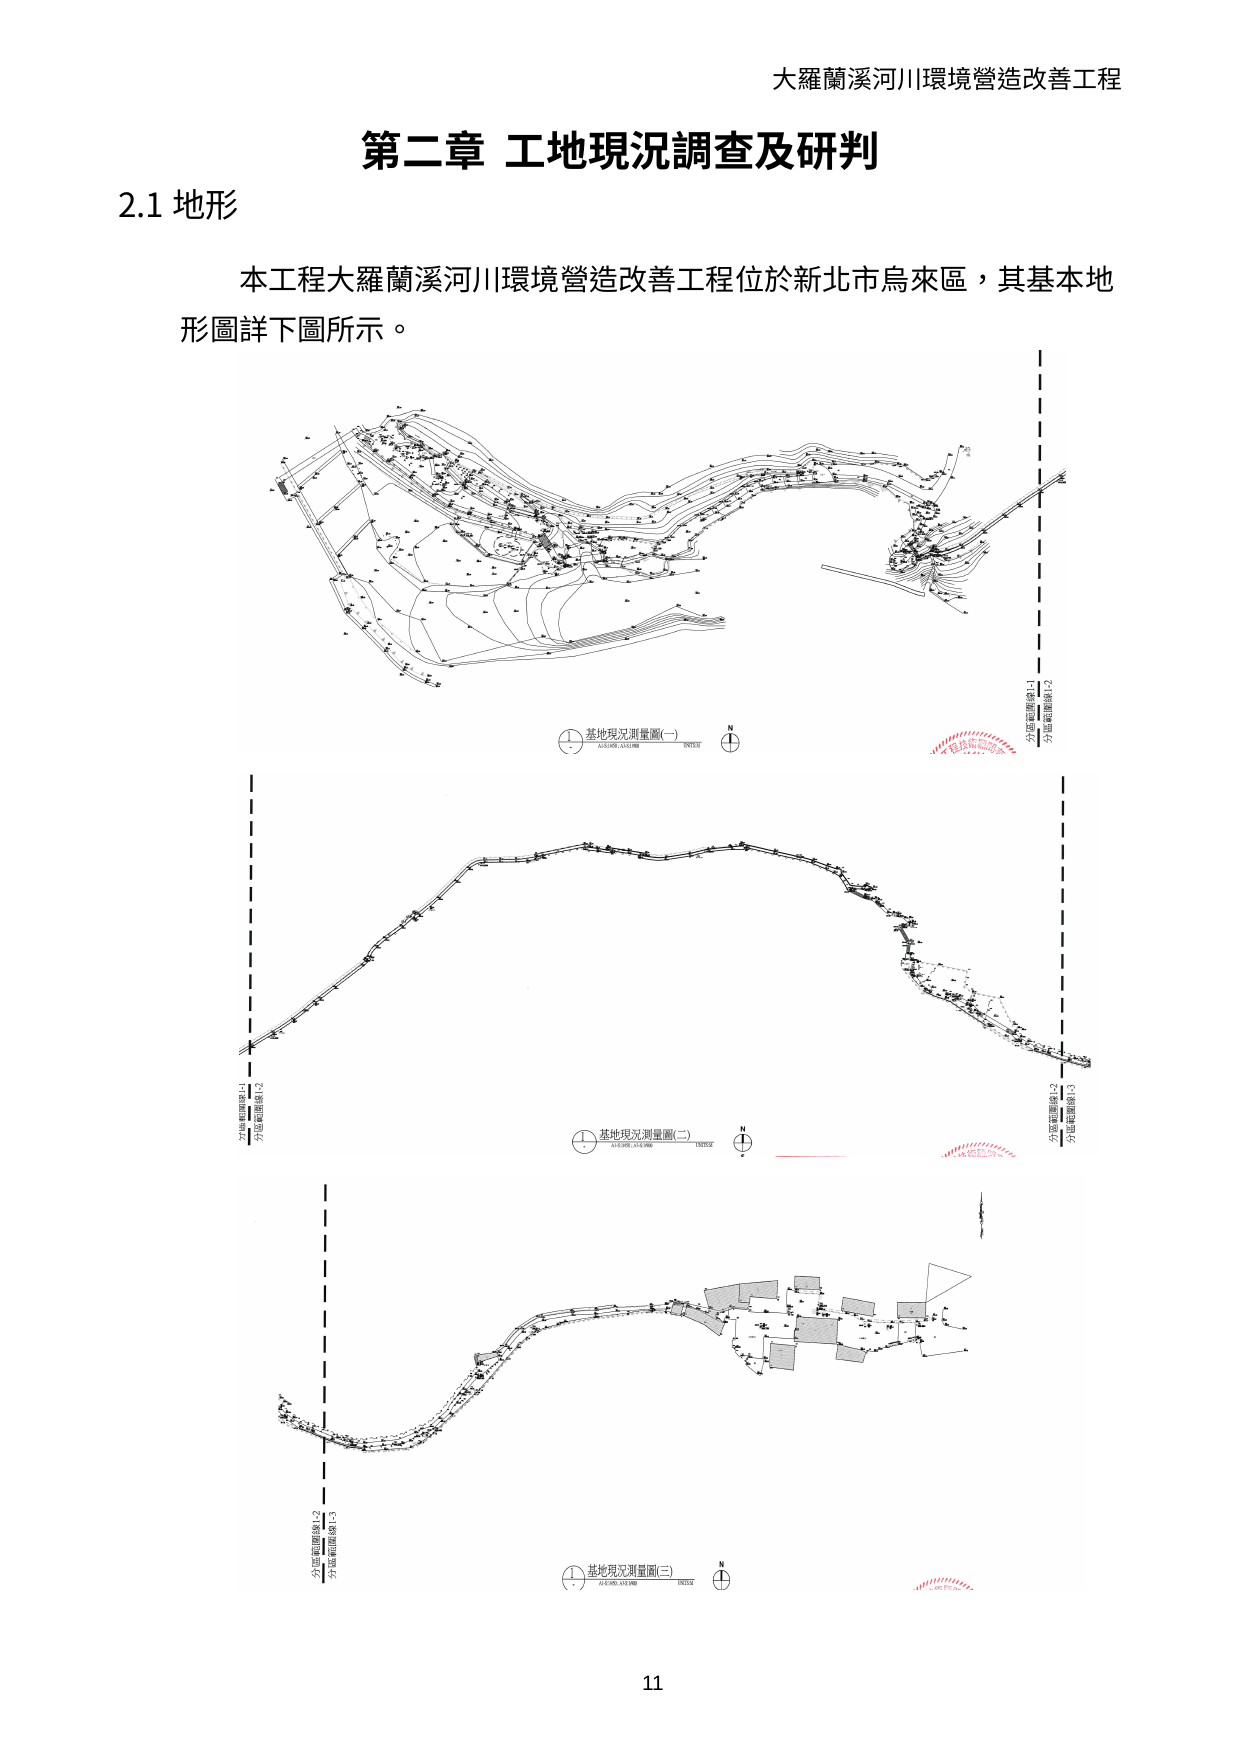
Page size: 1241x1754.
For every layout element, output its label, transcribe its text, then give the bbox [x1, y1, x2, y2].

text 本工程大羅蘭溪河川環境營造改善工程位於新北市烏來區，其基本地形圖詳下圖所示。 [181, 251, 1122, 351]
text 第二章 工地現況調查及研判 [118, 118, 1122, 178]
subtitle 2.1 地形 [118, 178, 1122, 227]
